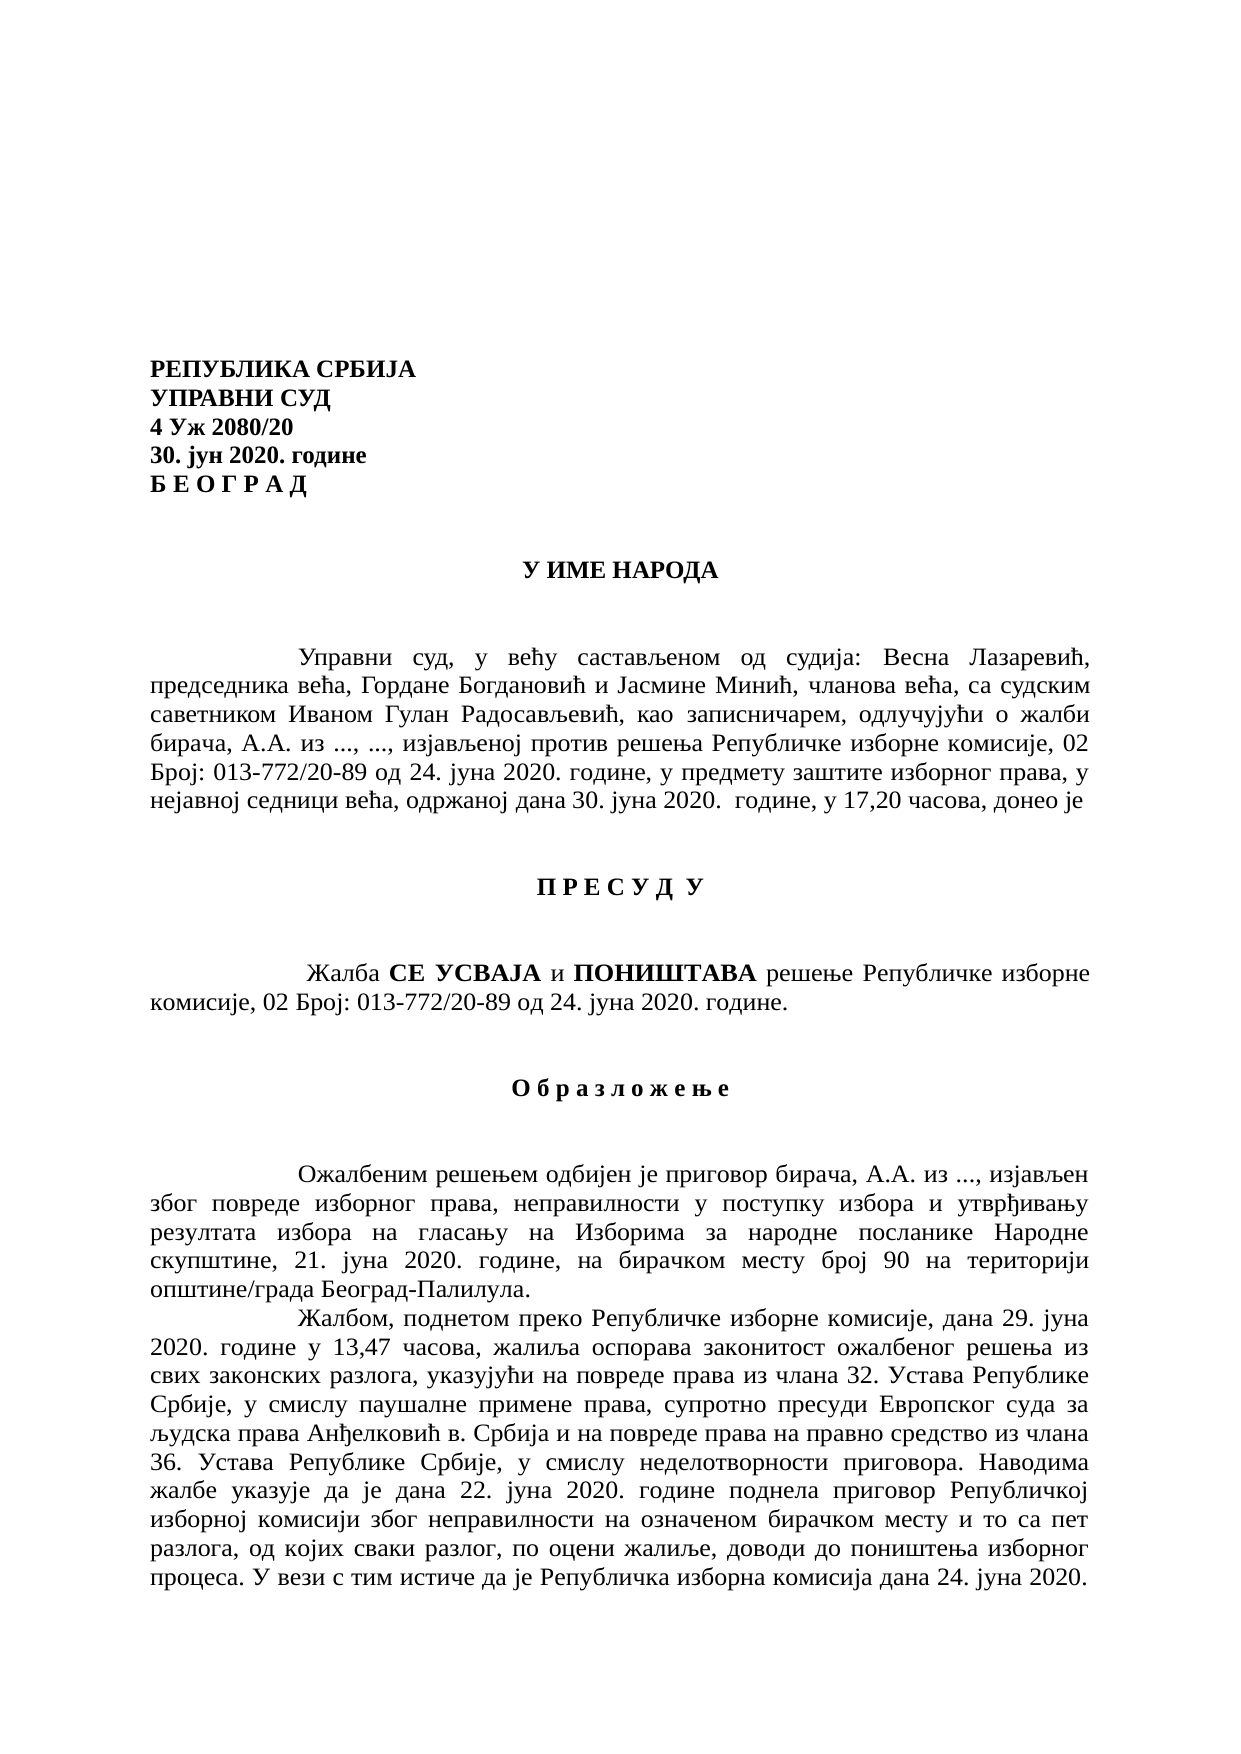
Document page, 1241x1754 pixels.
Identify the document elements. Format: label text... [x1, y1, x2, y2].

text Ожалбеним решењем одбијен је приговор бирача, A.A. из ..., изјављен због повреде изборног права, неправилности у поступку избора и утврђивању резултата избора на гласању на Изборима за народне посланике Народне скупштине, 21. јуна 2020. године, на бирачком месту број 90 на територији општине/града Београд-Палилула. [150, 1159, 1090, 1303]
text Жалба СЕ УСВАЈА и ПОНИШТАВА решење Републичке изборне комисије, 02 Број: 013-772/20-89 од 24. јуна 2020. године. [150, 958, 1090, 1015]
text Б Е О Г Р А Д [150, 469, 1090, 498]
text 30. јун 2020. године [150, 440, 1090, 469]
text Жалбом, поднетом преко Републичке изборне комисије, дана 29. јуна 2020. године у 13,47 часова, жалиља оспорава законитост ожалбеног решења из свих законских разлога, указујући на повреде права из члана 32. Устава Републике Србије, у смислу паушалне примене права, супротно пресуди Европског суда за људска права Анђелковић в. Србија и на повреде права на правно средство из члана 36. Устава Републике Србије, у смислу неделотворности приговора. Наводима жалбе указује да је дана 22. јуна 2020. године поднела приговор Републичкој изборној комисији због неправилности на означеном бирачком месту и то са пет разлога, од којих сваки разлог, по оцени жалиље, доводи до поништења изборног процеса. У вези с тим истиче да је Републичка изборна комисија дана 24. јуна 2020. [150, 1303, 1090, 1590]
text 4 Уж 2080/20 [150, 412, 1090, 440]
text П Р Е С У Д У [150, 872, 1090, 900]
text О б р а з л о ж е њ е [150, 1073, 1090, 1102]
text РЕПУБЛИКА СРБИЈА [150, 148, 1090, 383]
text УПРАВНИ СУД [150, 383, 1090, 412]
text У ИМЕ НАРОДА [150, 555, 1090, 584]
text Управни суд, у већу састављеном од судија: Весна Лазаревић, председника већа, Гордане Богдановић и Јасмине Минић, чланова већа, са судским саветником Иваном Гулан Радосављевић, као записничарем, одлучујући о жалби бирача, A.A. из ..., ..., изјављеној против решења Републичке изборне комисије, 02 Број: 013-772/20-89 од 24. јуна 2020. године, у предмету заштите изборног права, у нејавној седници већа, одржаној дана 30. јуна 2020. године, у 17,20 часова, донео је [150, 642, 1090, 814]
